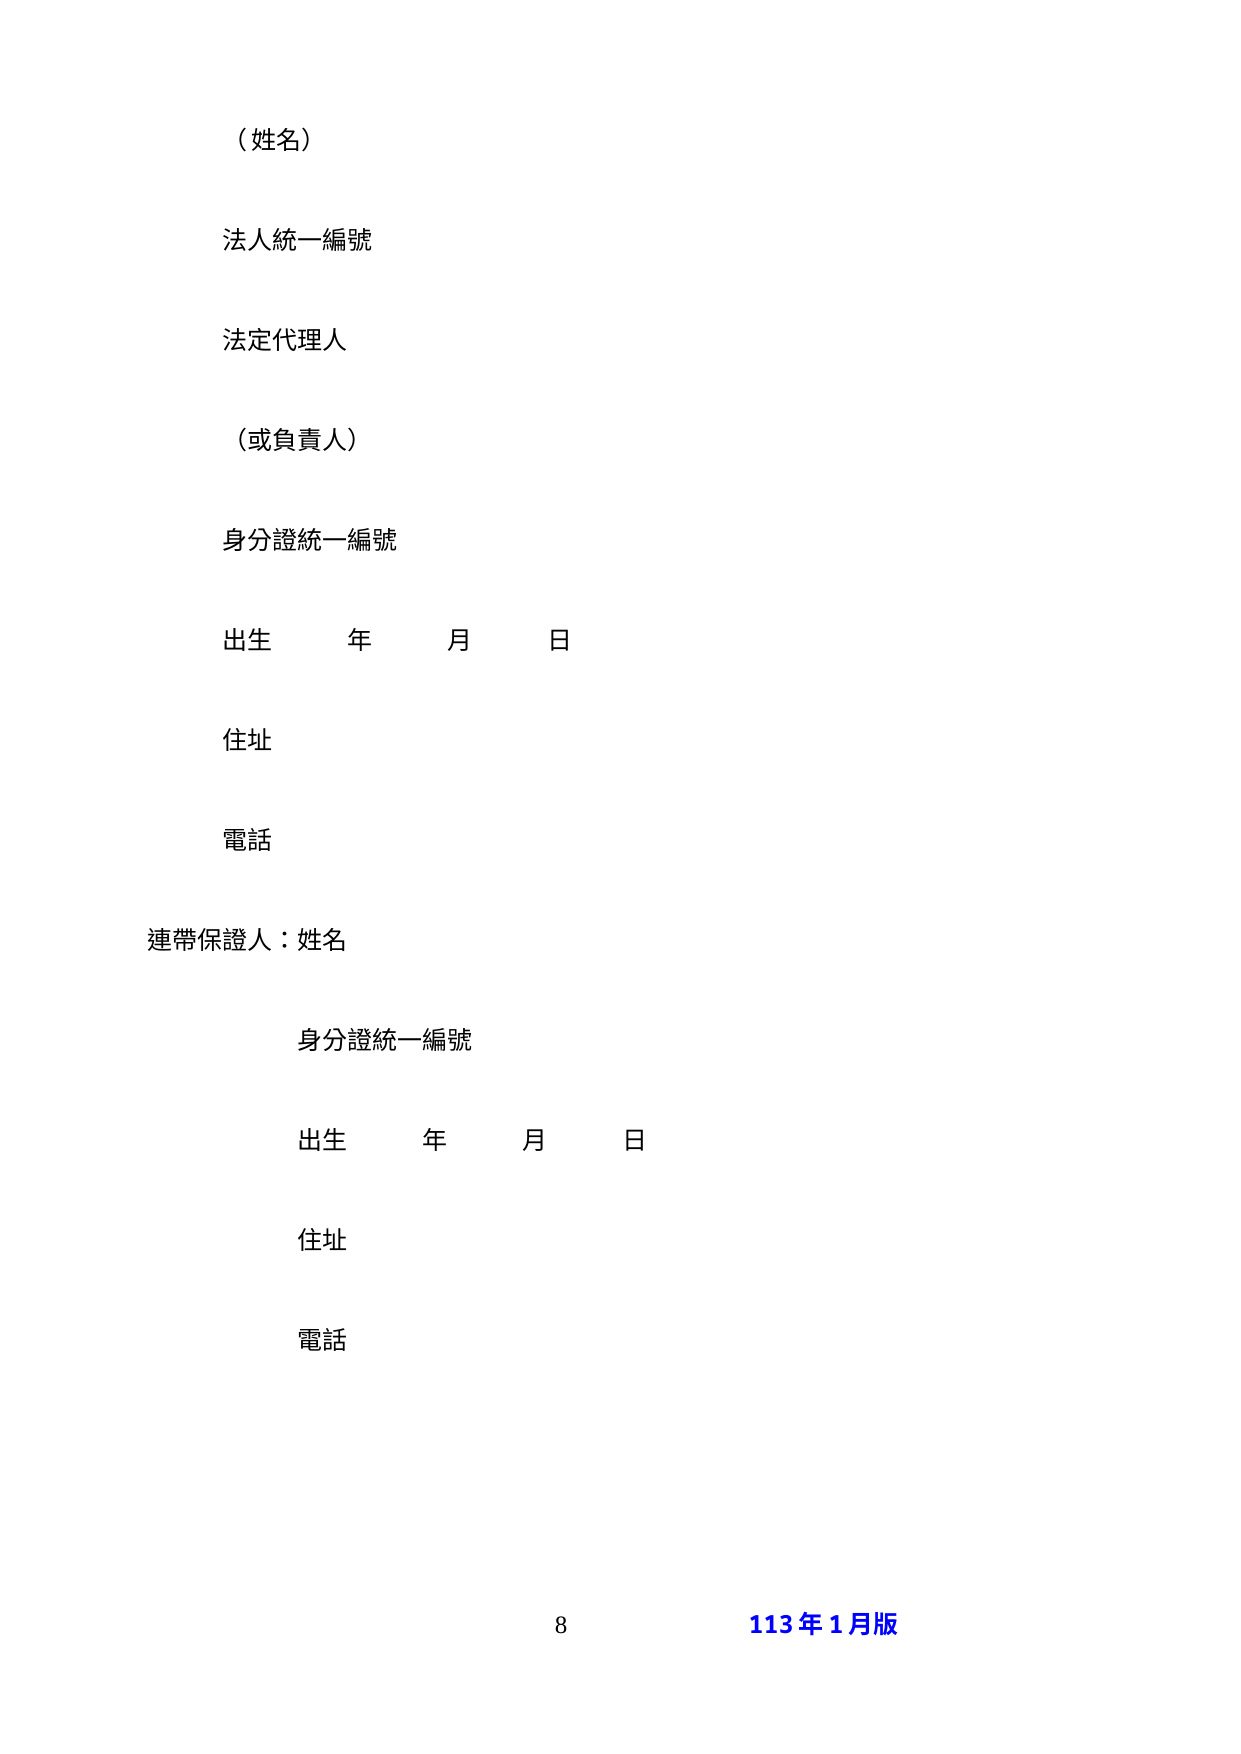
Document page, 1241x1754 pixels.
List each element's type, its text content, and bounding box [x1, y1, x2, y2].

text （姓名） [223, 97, 1092, 159]
text 住址 [223, 697, 1092, 759]
text 身分證統一編號 [298, 997, 1092, 1059]
text 出生 年 月 日 [298, 1097, 1092, 1159]
text 電話 [223, 797, 1092, 859]
text 身分證統一編號 [223, 497, 1092, 559]
text 住址 [298, 1197, 1092, 1259]
text （或負責人） [223, 397, 1092, 459]
text 出生 年 月 日 [223, 597, 1092, 659]
text 電話 [298, 1297, 1092, 1359]
text 連帶保證人：姓名 [148, 897, 1092, 959]
text 法人統一編號 [223, 197, 1092, 259]
text 法定代理人 [223, 297, 1092, 359]
